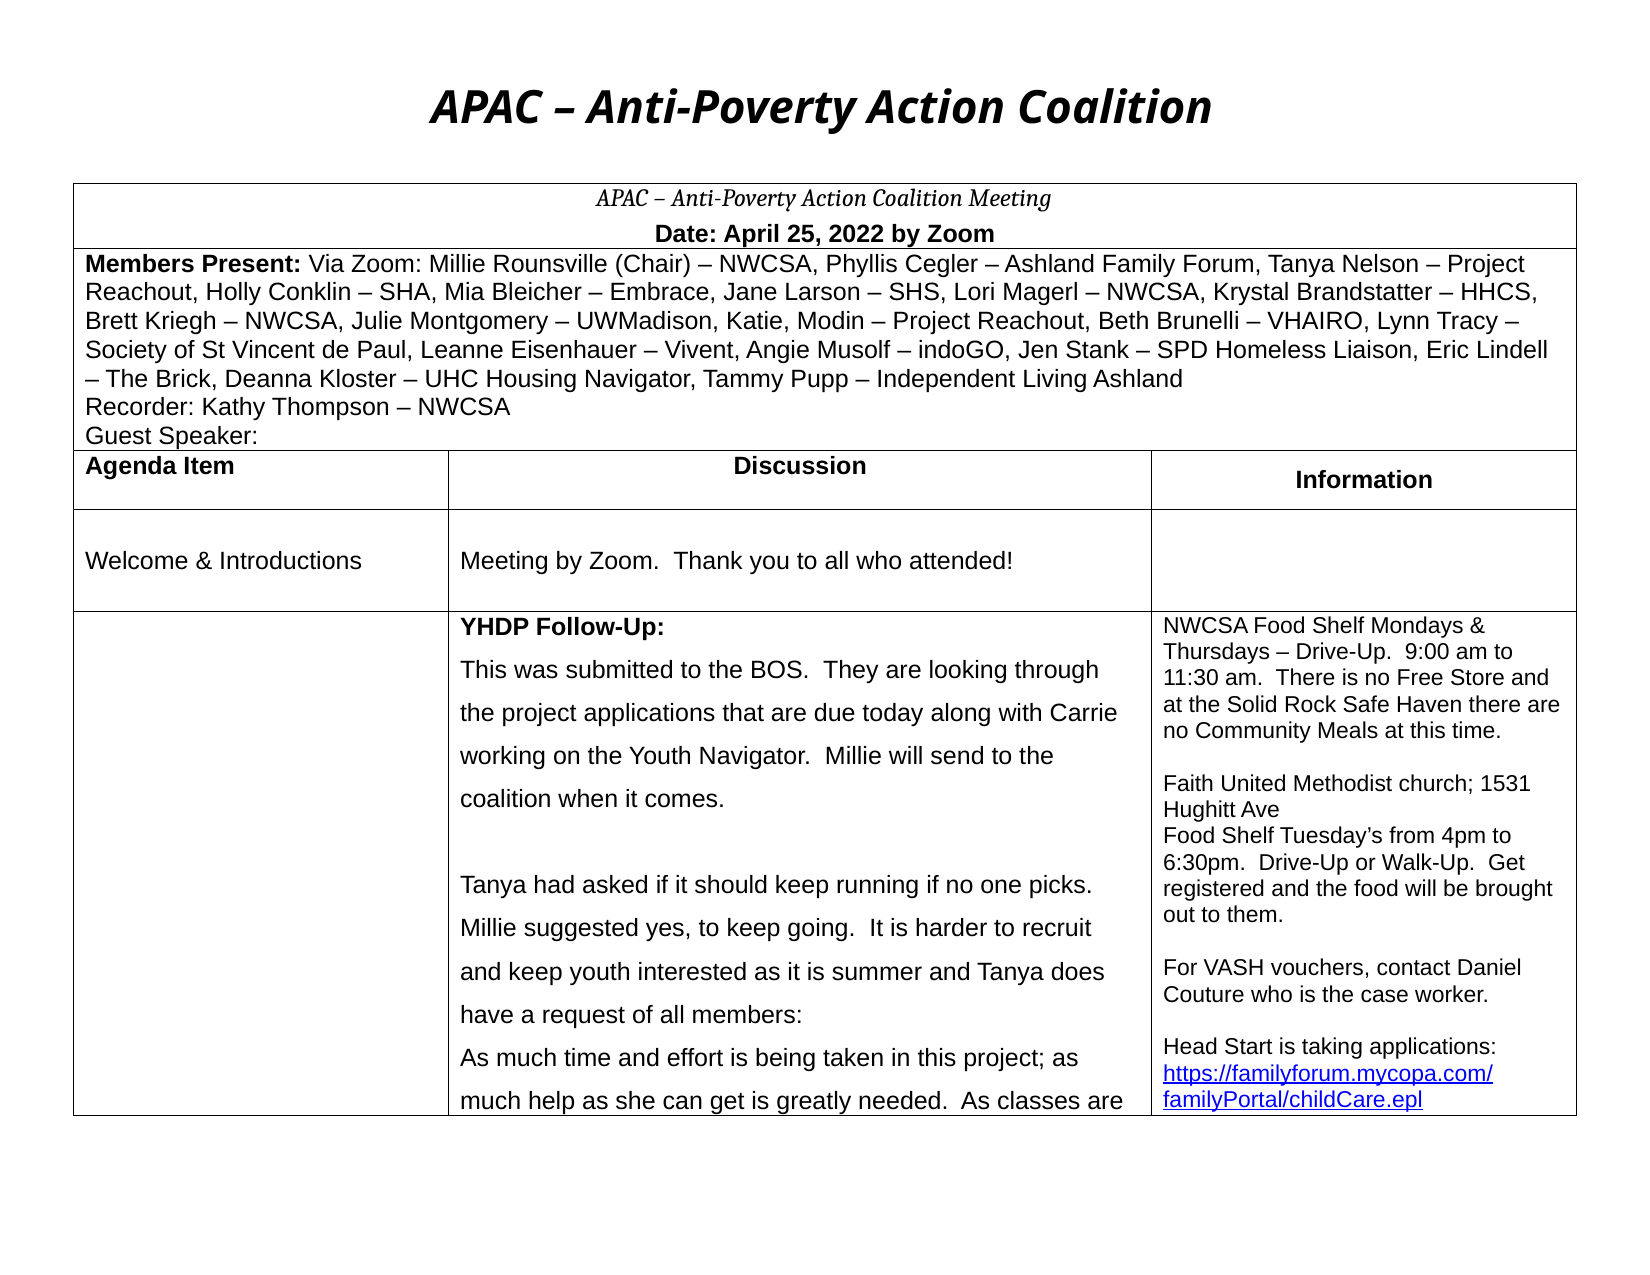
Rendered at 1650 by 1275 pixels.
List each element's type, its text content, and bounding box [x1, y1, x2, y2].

table_cell Discussion [449, 451, 1151, 508]
table_cell Meeting by Zoom. Thank you to all who attended! [449, 510, 1151, 611]
table_cell Information [1152, 451, 1576, 508]
table_cell NWCSA Food Shelf Mondays & Thursdays – Drive-Up. 9:00 am to 11:30 am. There is no Free Store and at the Solid Rock Safe Haven there are no Community Meals at this time. Faith United Methodist church; 1531 Hughitt Ave Food Shelf Tuesday’s from 4pm to 6:30pm. Drive-Up or Walk-Up. Get registered and the food will be brought out to them. For VASH vouchers, contact Daniel Couture who is the case worker. Head Start is taking applications: https://familyforum.mycopa.com/familyPortal/childCare.epl [1152, 612, 1576, 1115]
table_cell Welcome & Introductions [74, 510, 448, 611]
table_cell Agenda Item [74, 451, 448, 508]
table_cell YHDP Follow-Up: This was submitted to the BOS. They are looking through the project applications that are due today along with Carrie working on the Youth Navigator. Millie will send to the coalition when it comes. Tanya had asked if it should keep running if no one picks. Millie suggested yes, to keep going. It is harder to recruit and keep youth interested as it is summer and Tanya does have a request of all members: As much time and effort is being taken in this project; as much help as she can get is greatly needed. As classes are [449, 612, 1151, 1115]
table_cell [74, 612, 448, 1115]
table_header APAC – Anti-Poverty Action Coalition Meeting Date: April 25, 2022 by Zoom [74, 184, 1576, 248]
table_cell Members Present: Via Zoom: Millie Rounsville (Chair) – NWCSA, Phyllis Cegler – Ashland Family Forum, Tanya Nelson – Project Reachout, Holly Conklin – SHA, Mia Bleicher – Embrace, Jane Larson – SHS, Lori Magerl – NWCSA, Krystal Brandstatter – HHCS, Brett Kriegh – NWCSA, Julie Montgomery – UWMadison, Katie, Modin – Project Reachout, Beth Brunelli – VHAIRO, Lynn Tracy – Society of St Vincent de Paul, Leanne Eisenhauer – Vivent, Angie Musolf – indoGO, Jen Stank – SPD Homeless Liaison, Eric Lindell – The Brick, Deanna Kloster – UHC Housing Navigator, Tammy Pupp – Independent Living Ashland Recorder: Kathy Thompson – NWCSA Guest Speaker: [74, 249, 1576, 450]
table_cell [1152, 510, 1576, 611]
